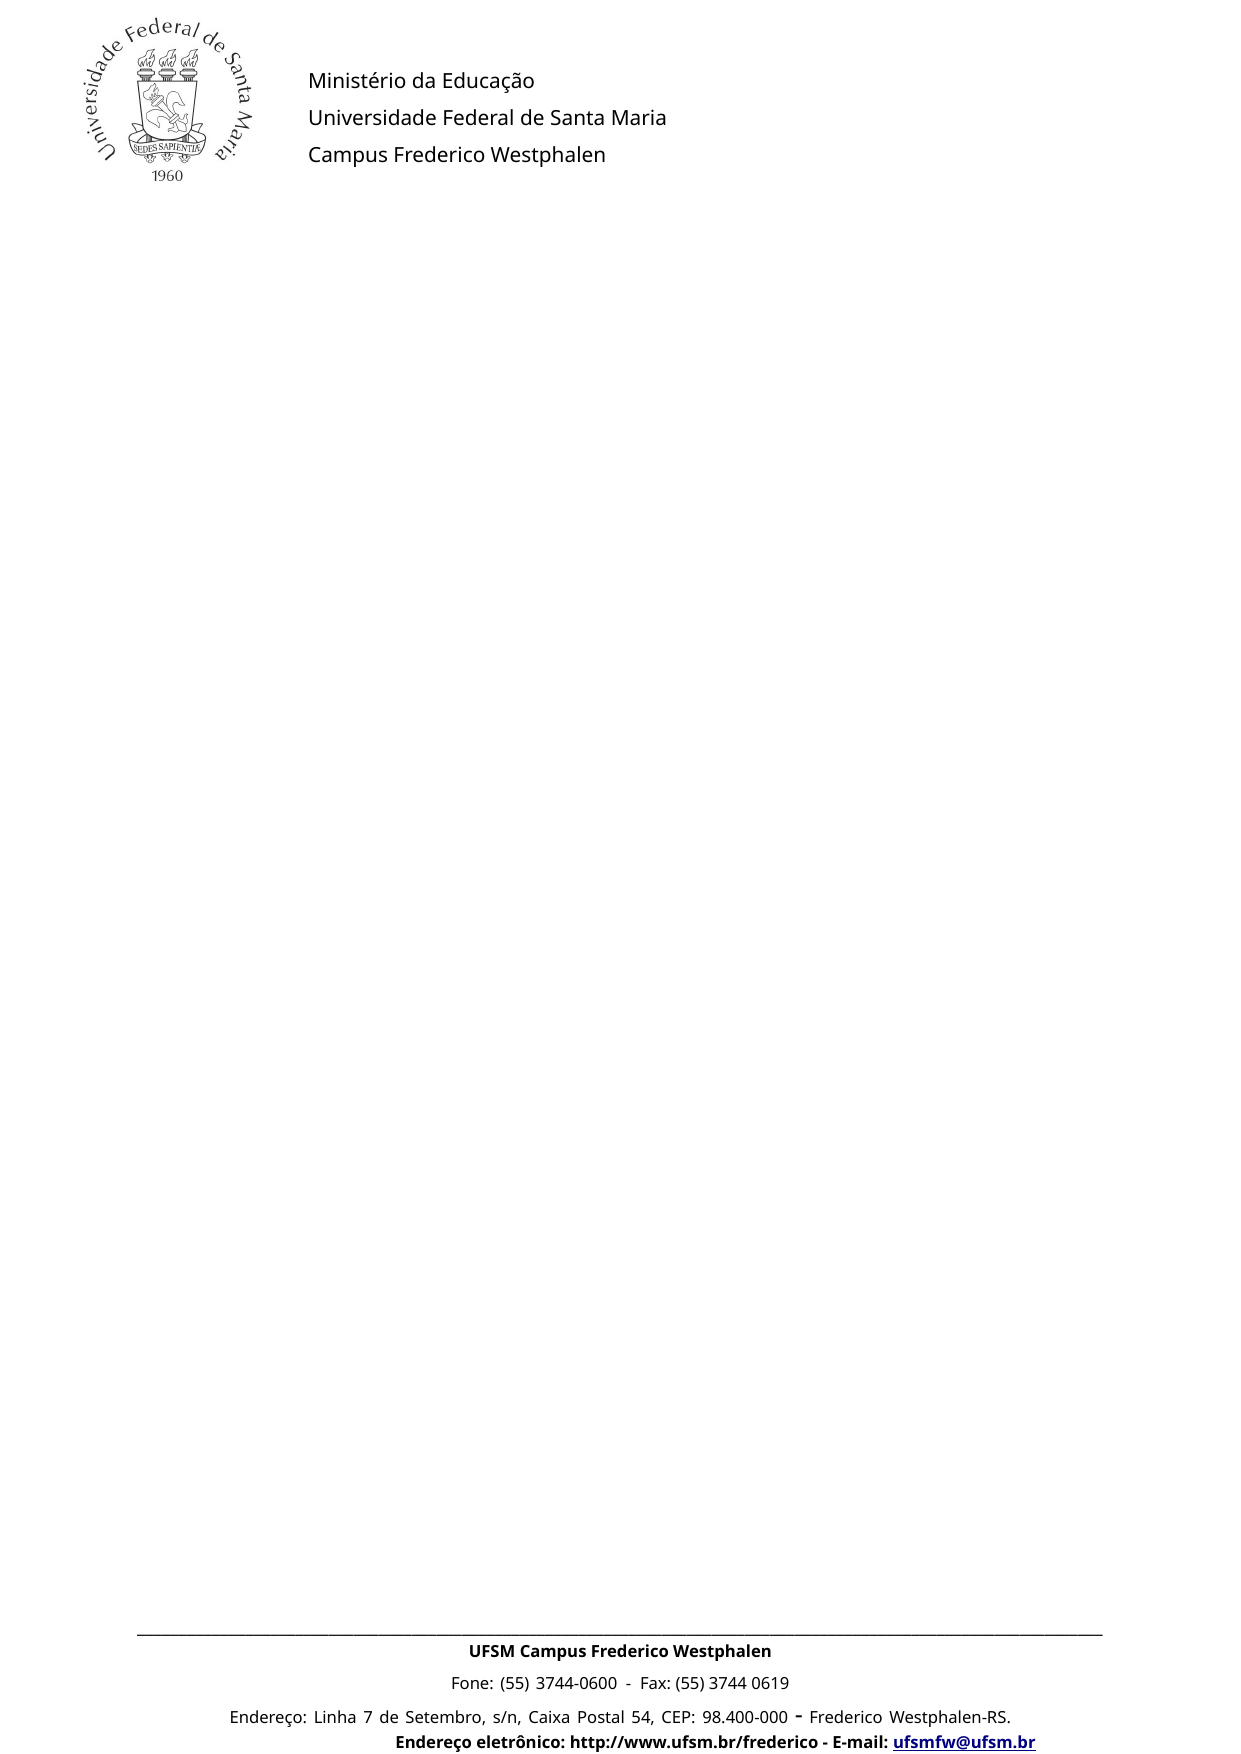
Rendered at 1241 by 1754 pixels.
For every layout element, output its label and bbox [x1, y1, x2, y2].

picture [83, 16, 253, 182]
